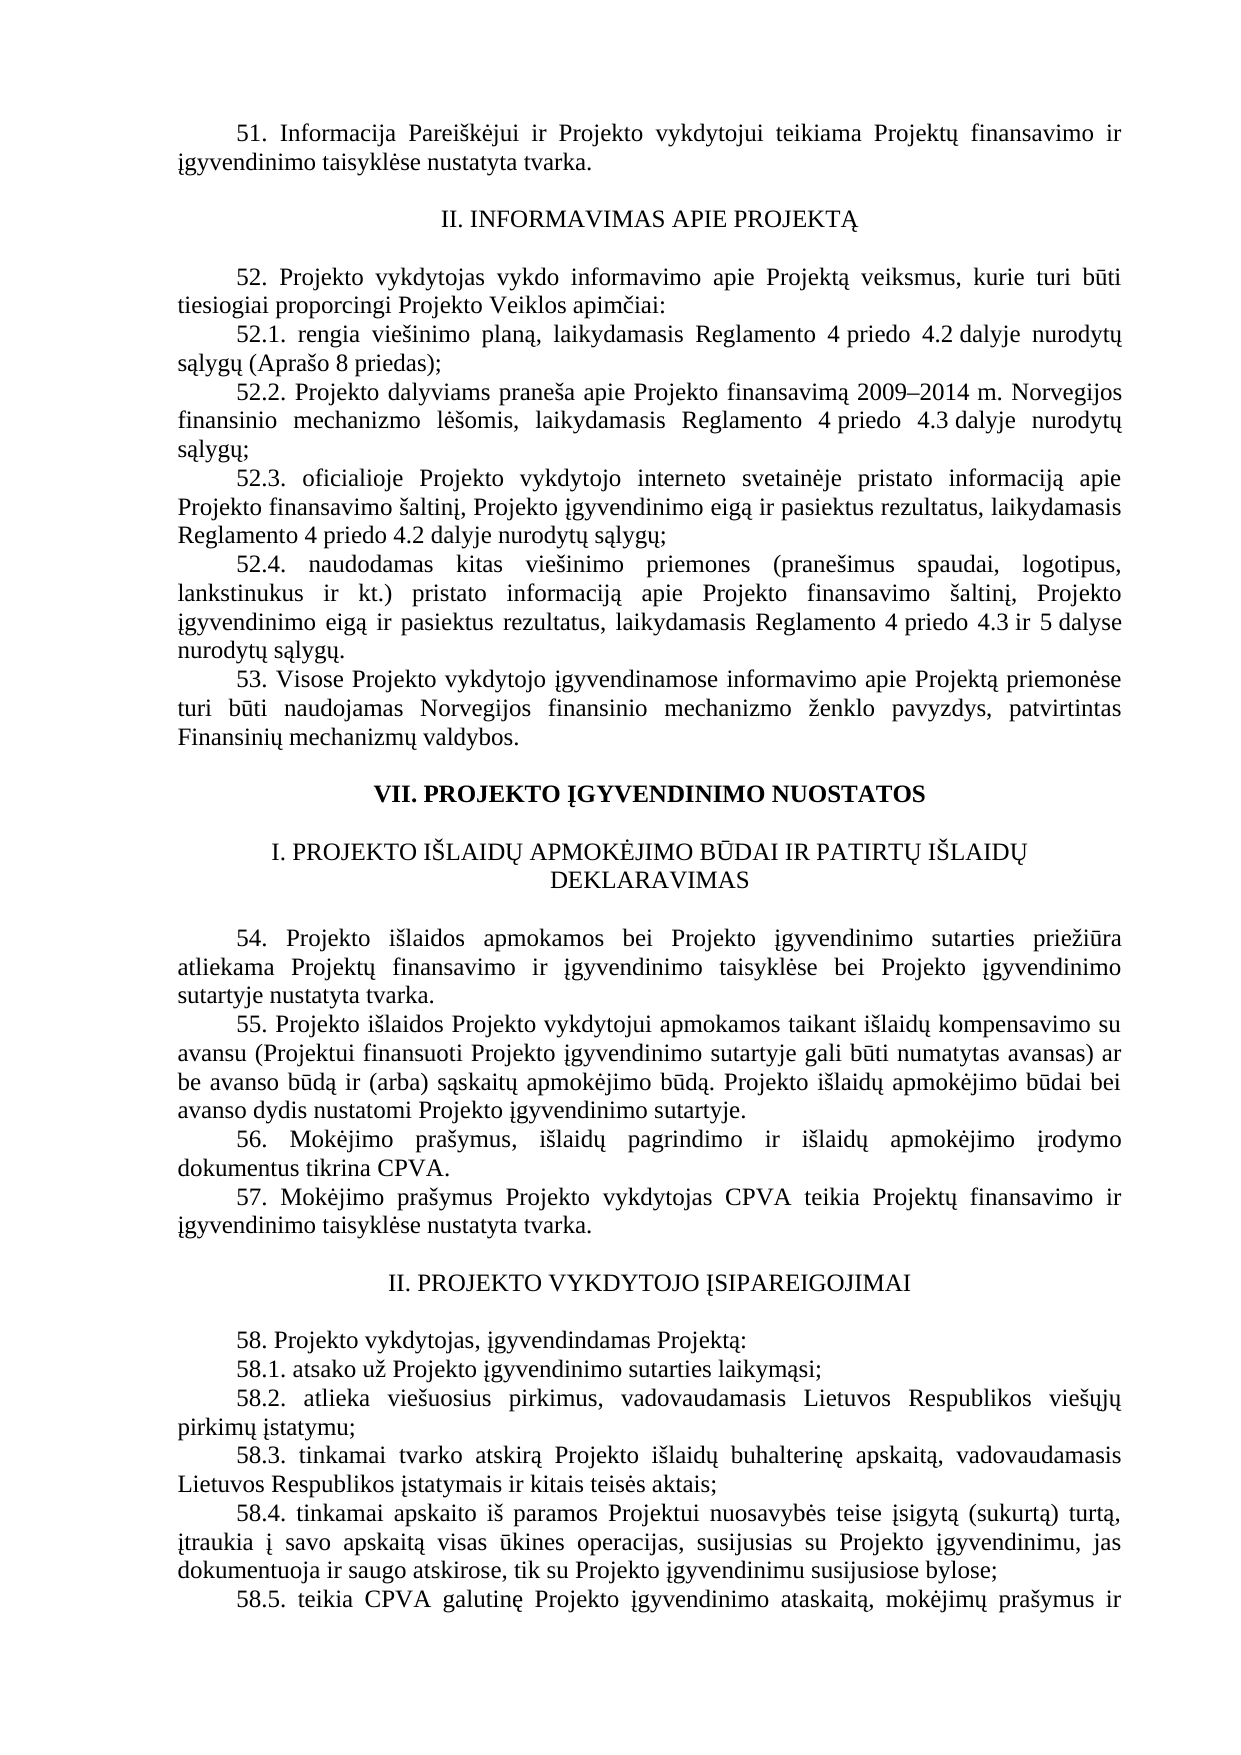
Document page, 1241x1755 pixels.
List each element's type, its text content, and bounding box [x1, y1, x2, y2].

text 58.1. atsako už Projekto įgyvendinimo sutarties laikymąsi; [177, 1354, 1122, 1383]
text 51. Informacija Pareiškėjui ir Projekto vykdytojui teikiama Projektų finansavimo ir įgyvendinimo taisyklėse nustatyta tvarka. [177, 118, 1122, 176]
text 56. Mokėjimo prašymus, išlaidų pagrindimo ir išlaidų apmokėjimo įrodymo dokumentus tikrina CPVA. [177, 1124, 1122, 1182]
text 57. Mokėjimo prašymus Projekto vykdytojas CPVA teikia Projektų finansavimo ir įgyvendinimo taisyklėse nustatyta tvarka. [177, 1182, 1122, 1239]
text 54. Projekto išlaidos apmokamos bei Projekto įgyvendinimo sutarties priežiūra atliekama Projektų finansavimo ir įgyvendinimo taisyklėse bei Projekto įgyvendinimo sutartyje nustatyta tvarka. [177, 923, 1122, 1009]
text 58.4. tinkamai apskaito iš paramos Projektui nuosavybės teise įsigytą (sukurtą) turtą, įtraukia į savo apskaitą visas ūkines operacijas, susijusias su Projekto įgyvendinimu, jas dokumentuoja ir saugo atskirose, tik su Projekto įgyvendinimu susijusiose bylose; [177, 1498, 1122, 1584]
text VII. PROJEKTO ĮGYVENDINIMO NUOSTATOS [177, 779, 1122, 808]
text 53. Visose Projekto vykdytojo įgyvendinamose informavimo apie Projektą priemonėse turi būti naudojamas Norvegijos finansinio mechanizmo ženklo pavyzdys, patvirtintas Finansinių mechanizmų valdybos. [177, 664, 1122, 751]
text I. PROJEKTO IŠLAIDŲ APMOKĖJIMO BŪDAI IR PATIRTŲ IŠLAIDŲ DEKLARAVIMAS [177, 837, 1122, 894]
text 52. Projekto vykdytojas vykdo informavimo apie Projektą veiksmus, kurie turi būti tiesiogiai proporcingi Projekto Veiklos apimčiai: [177, 262, 1122, 319]
text 52.4. naudodamas kitas viešinimo priemones (pranešimus spaudai, logotipus, lankstinukus ir kt.) pristato informaciją apie Projekto finansavimo šaltinį, Projekto įgyvendinimo eigą ir pasiektus rezultatus, laikydamasis Reglamento 4 priedo 4.3 ir 5 dalyse nurodytų sąlygų. [177, 549, 1122, 664]
text 55. Projekto išlaidos Projekto vykdytojui apmokamos taikant išlaidų kompensavimo su avansu (Projektui finansuoti Projekto įgyvendinimo sutartyje gali būti numatytas avansas) ar be avanso būdą ir (arba) sąskaitų apmokėjimo būdą. Projekto išlaidų apmokėjimo būdai bei avanso dydis nustatomi Projekto įgyvendinimo sutartyje. [177, 1009, 1122, 1124]
text 52.3. oficialioje Projekto vykdytojo interneto svetainėje pristato informaciją apie Projekto finansavimo šaltinį, Projekto įgyvendinimo eigą ir pasiektus rezultatus, laikydamasis Reglamento 4 priedo 4.2 dalyje nurodytų sąlygų; [177, 463, 1122, 549]
text 58.5. teikia CPVA galutinę Projekto įgyvendinimo ataskaitą, mokėjimų prašymus ir [177, 1584, 1122, 1613]
text 58. Projekto vykdytojas, įgyvendindamas Projektą: [177, 1326, 1122, 1354]
text 52.1. rengia viešinimo planą, laikydamasis Reglamento 4 priedo 4.2 dalyje nurodytų sąlygų (Aprašo 8 priedas); [177, 319, 1122, 377]
text II. PROJEKTO VYKDYTOJO ĮSIPAREIGOJIMAI [177, 1268, 1122, 1297]
text II. INFORMAVIMAS APIE PROJEKTĄ [177, 204, 1122, 233]
text 58.3. tinkamai tvarko atskirą Projekto išlaidų buhalterinę apskaitą, vadovaudamasis Lietuvos Respublikos įstatymais ir kitais teisės aktais; [177, 1441, 1122, 1498]
text 52.2. Projekto dalyviams praneša apie Projekto finansavimą 2009–2014 m. Norvegijos finansinio mechanizmo lėšomis, laikydamasis Reglamento 4 priedo 4.3 dalyje nurodytų sąlygų; [177, 377, 1122, 463]
text 58.2. atlieka viešuosius pirkimus, vadovaudamasis Lietuvos Respublikos viešųjų pirkimų įstatymu; [177, 1383, 1122, 1441]
